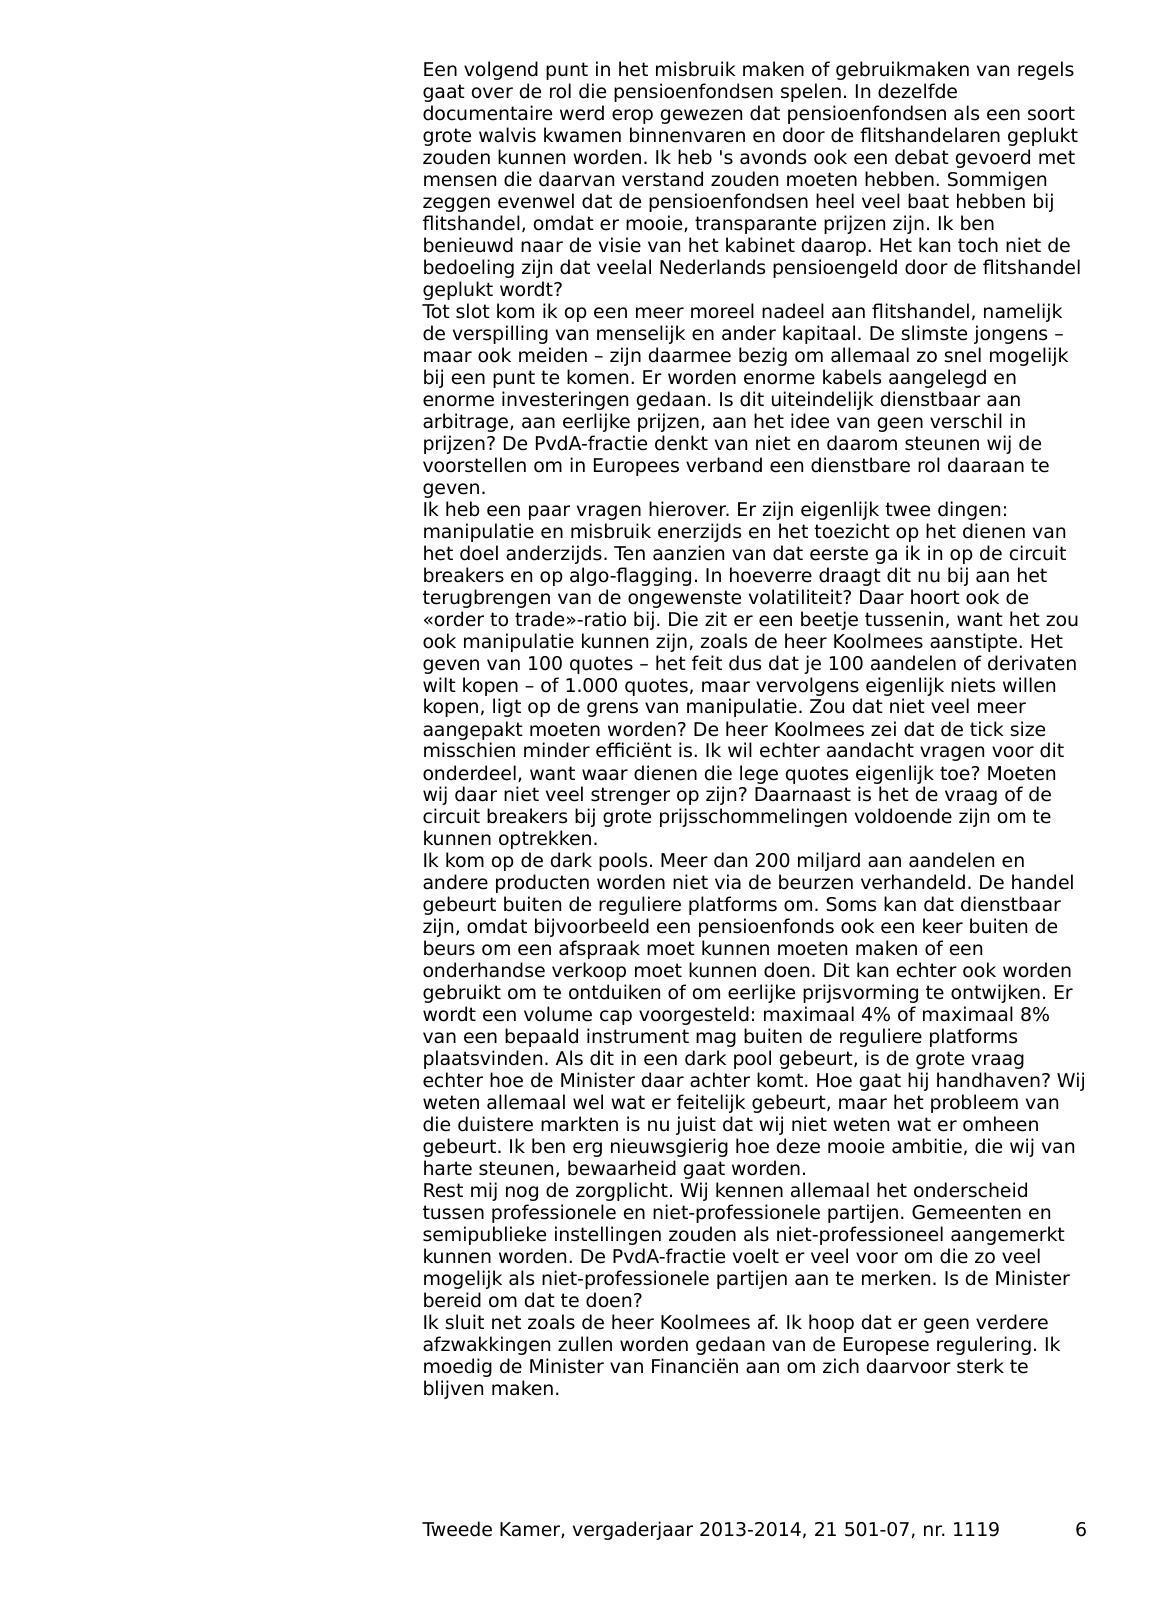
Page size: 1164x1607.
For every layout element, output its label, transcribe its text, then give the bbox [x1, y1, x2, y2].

text Ik heb een paar vragen hierover. Er zijn eigenlijk twee dingen: manipulatie en misbruik enerzijds en het toezicht op het dienen van het doel anderzijds. Ten aanzien van dat eerste ga ik in op de circuit breakers en op algo-flagging. In hoeverre draagt dit nu bij aan het terugbrengen van de ongewenste volatiliteit? Daar hoort ook de «order to trade»-ratio bij. Die zit er een beetje tussenin, want het zou ook manipulatie kunnen zijn, zoals de heer Koolmees aanstipte. Het geven van 100 quotes – het feit dus dat je 100 aandelen of derivaten wilt kopen – of 1.000 quotes, maar vervolgens eigenlijk niets willen kopen, ligt op de grens van manipulatie. Zou dat niet veel meer aangepakt moeten worden? De heer Koolmees zei dat de tick size misschien minder efficiënt is. Ik wil echter aandacht vragen voor dit onderdeel, want waar dienen die lege quotes eigenlijk toe? Moeten wij daar niet veel strenger op zijn? Daarnaast is het de vraag of de circuit breakers bij grote prijsschommelingen voldoende zijn om te kunnen optrekken. [422, 499, 1087, 850]
text Ik kom op de dark pools. Meer dan 200 miljard aan aandelen en andere producten worden niet via de beurzen verhandeld. De handel gebeurt buiten de reguliere platforms om. Soms kan dat dienstbaar zijn, omdat bijvoorbeeld een pensioenfonds ook een keer buiten de beurs om een afspraak moet kunnen moeten maken of een onderhandse verkoop moet kunnen doen. Dit kan echter ook worden gebruikt om te ontduiken of om eerlijke prijsvorming te ontwijken. Er wordt een volume cap voorgesteld: maximaal 4% of maximaal 8% van een bepaald instrument mag buiten de reguliere platforms plaatsvinden. Als dit in een dark pool gebeurt, is de grote vraag echter hoe de Minister daar achter komt. Hoe gaat hij handhaven? Wij weten allemaal wel wat er feitelijk gebeurt, maar het probleem van die duistere markten is nu juist dat wij niet weten wat er omheen gebeurt. Ik ben erg nieuwsgierig hoe deze mooie ambitie, die wij van harte steunen, bewaarheid gaat worden. [422, 850, 1087, 1180]
text Ik sluit net zoals de heer Koolmees af. Ik hoop dat er geen verdere afzwakkingen zullen worden gedaan van de Europese regulering. Ik moedig de Minister van Financiën aan om zich daarvoor sterk te blijven maken. [422, 1312, 1087, 1400]
text Een volgend punt in het misbruik maken of gebruikmaken van regels gaat over de rol die pensioenfondsen spelen. In dezelfde documentaire werd erop gewezen dat pensioenfondsen als een soort grote walvis kwamen binnenvaren en door de flitshandelaren geplukt zouden kunnen worden. Ik heb 's avonds ook een debat gevoerd met mensen die daarvan verstand zouden moeten hebben. Sommigen zeggen evenwel dat de pensioenfondsen heel veel baat hebben bij flitshandel, omdat er mooie, transparante prijzen zijn. Ik ben benieuwd naar de visie van het kabinet daarop. Het kan toch niet de bedoeling zijn dat veelal Nederlands pensioengeld door de flitshandel geplukt wordt? [422, 59, 1087, 301]
text Tot slot kom ik op een meer moreel nadeel aan flitshandel, namelijk de verspilling van menselijk en ander kapitaal. De slimste jongens – maar ook meiden – zijn daarmee bezig om allemaal zo snel mogelijk bij een punt te komen. Er worden enorme kabels aangelegd en enorme investeringen gedaan. Is dit uiteindelijk dienstbaar aan arbitrage, aan eerlijke prijzen, aan het idee van geen verschil in prijzen? De PvdA-fractie denkt van niet en daarom steunen wij de voorstellen om in Europees verband een dienstbare rol daaraan te geven. [422, 301, 1087, 499]
text Rest mij nog de zorgplicht. Wij kennen allemaal het onderscheid tussen professionele en niet-professionele partijen. Gemeenten en semipublieke instellingen zouden als niet-professioneel aangemerkt kunnen worden. De PvdA-fractie voelt er veel voor om die zo veel mogelijk als niet-professionele partijen aan te merken. Is de Minister bereid om dat te doen? [422, 1180, 1087, 1312]
